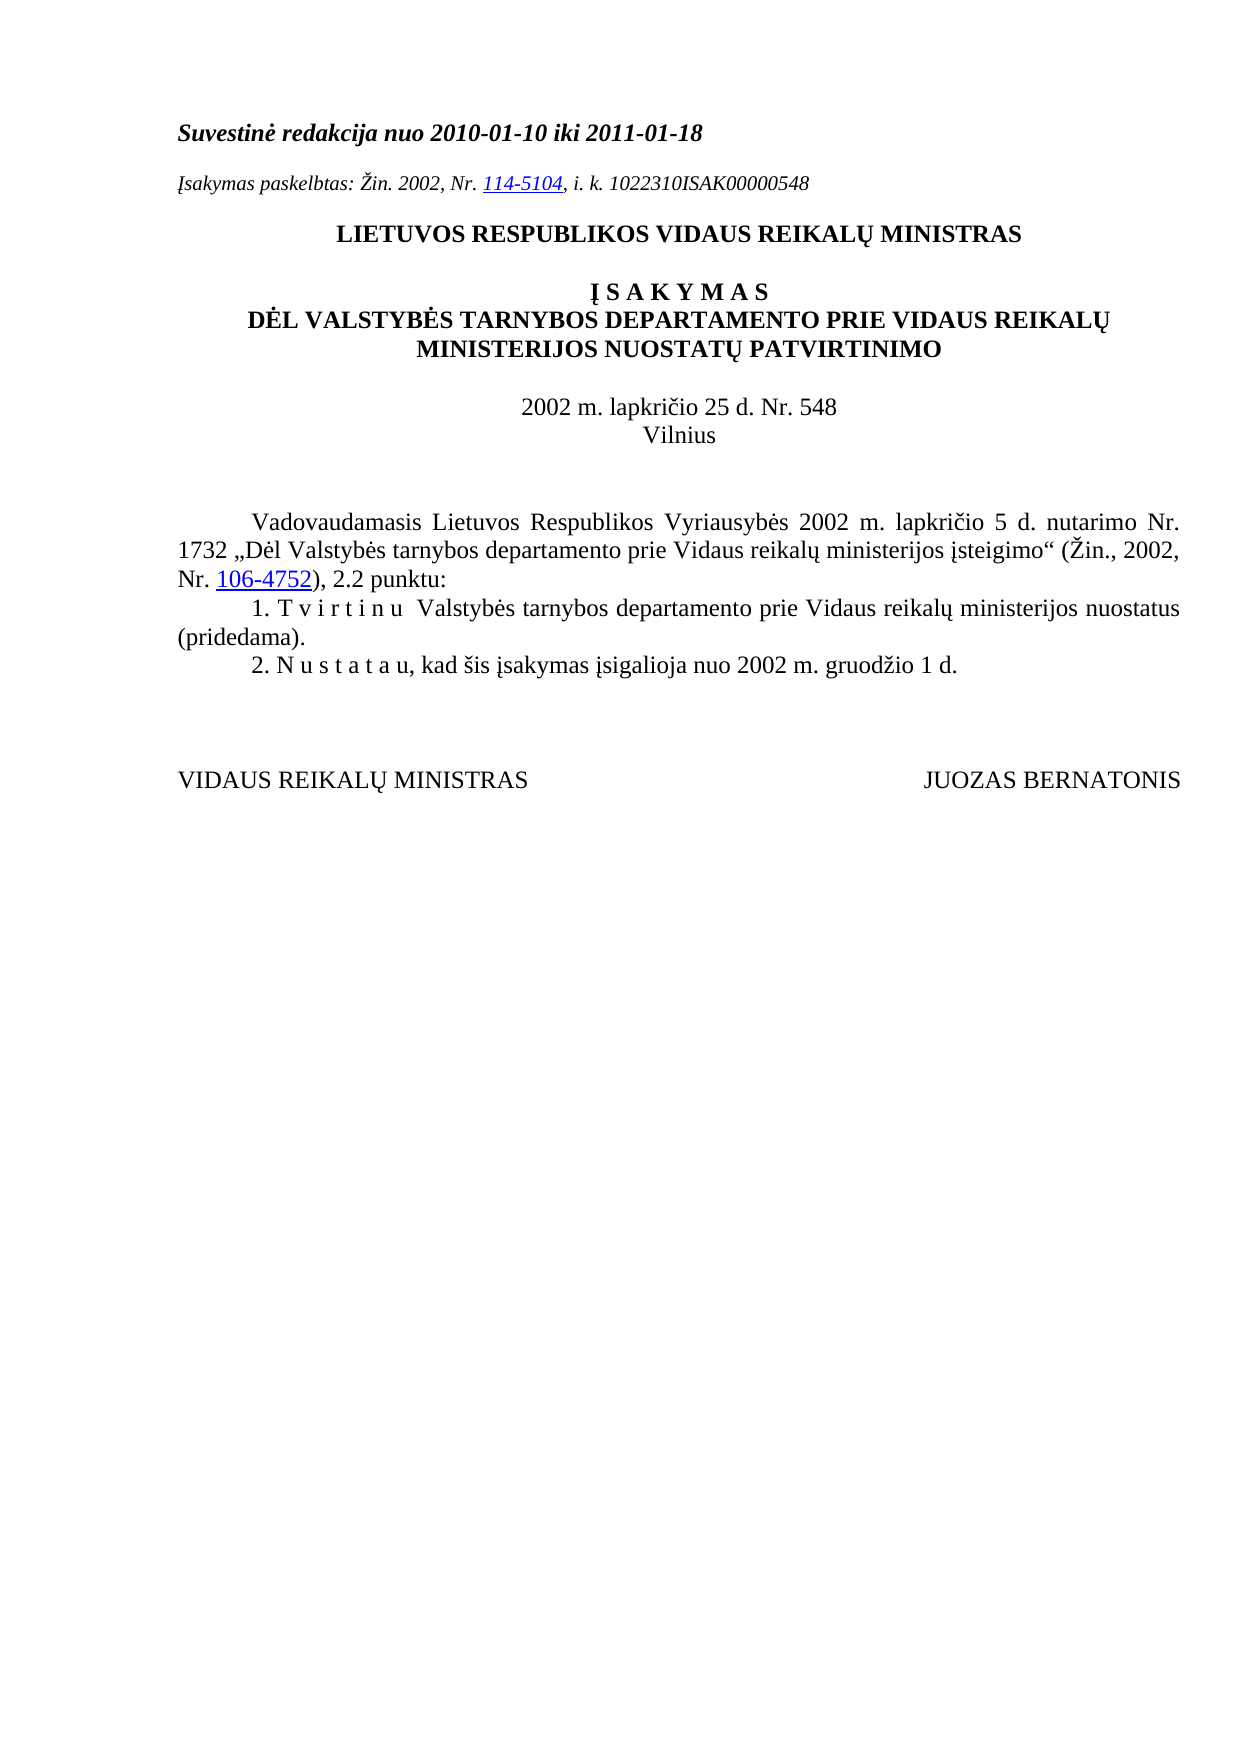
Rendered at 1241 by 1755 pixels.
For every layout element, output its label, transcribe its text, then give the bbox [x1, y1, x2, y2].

text Vadovaudamasis Lietuvos Respublikos Vyriausybės 2002 m. lapkričio 5 d. nutarimo Nr. 1732 „Dėl Valstybės tarnybos departamento prie Vidaus reikalų ministerijos įsteigimo“ (Žin., 2002, Nr. 106-4752), 2.2 punktu: [177, 507, 1181, 593]
text Vilnius [177, 420, 1181, 449]
text Įsakymas paskelbtas: Žin. 2002, Nr. 114-5104, i. k. 1022310ISAK00000548 [177, 171, 1181, 195]
text DĖL VALSTYBĖS TARNYBOS DEPARTAMENTO PRIE VIDAUS REIKALŲ MINISTERIJOS NUOSTATŲ PATVIRTINIMO [177, 305, 1181, 363]
text 2002 m. lapkričio 25 d. Nr. 548 [177, 392, 1181, 420]
text Į S A K Y M A S [177, 277, 1181, 305]
text LIETUVOS RESPUBLIKOS VIDAUS REIKALŲ MINISTRAS [177, 219, 1181, 248]
text Suvestinė redakcija nuo 2010-01-10 iki 2011-01-18 [177, 118, 1181, 147]
text VIDAUS REIKALŲ MINISTRAS JUOZAS BERNATONIS [177, 765, 1181, 794]
text 2. Nustatau, kad šis įsakymas įsigalioja nuo 2002 m. gruodžio 1 d. [177, 650, 1181, 679]
text 1. Tvirtinu Valstybės tarnybos departamento prie Vidaus reikalų ministerijos nuostatus (pridedama). [177, 593, 1181, 650]
